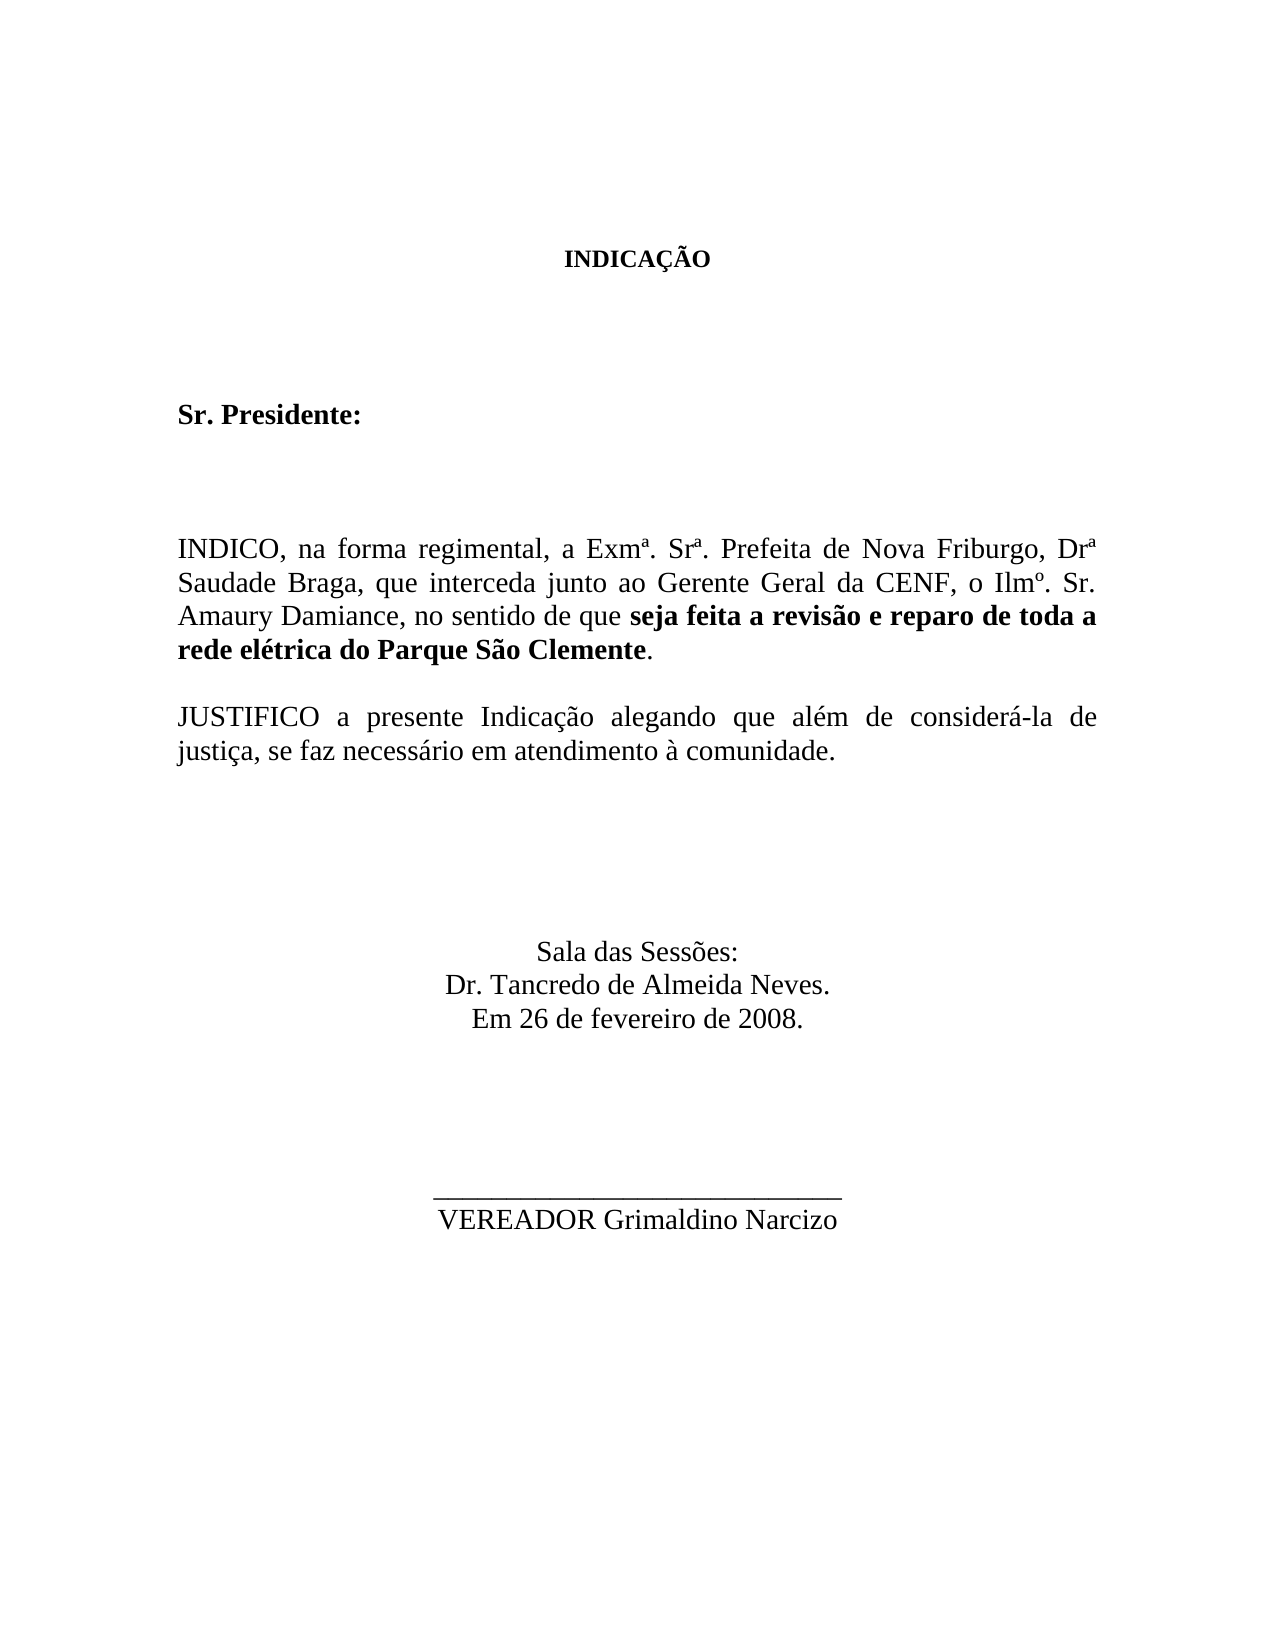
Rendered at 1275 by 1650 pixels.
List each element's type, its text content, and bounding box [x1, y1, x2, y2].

text JUSTIFICO a presente Indicação alegando que além de considerá-la de justiça, se faz necessário em atendimento à comunidade. [177, 699, 1098, 766]
subtitle INDICAÇÃO [177, 244, 1098, 273]
text VEREADOR Grimaldino Narcizo [177, 1202, 1098, 1236]
text Sala das Sessões: [177, 934, 1098, 967]
text Sr. Presidente: [177, 397, 1098, 431]
text ____________________________ [177, 1169, 1098, 1202]
text INDICO, na forma regimental, a Exmª. Srª. Prefeita de Nova Friburgo, Drª Saudade Braga, que interceda junto ao Gerente Geral da CENF, o Ilmº. Sr. Amaury Damiance, no sentido de que seja feita a revisão e reparo de toda a rede elétrica do Parque São Clemente. [177, 531, 1098, 666]
text Em 26 de fevereiro de 2008. [177, 1001, 1098, 1034]
text Dr. Tancredo de Almeida Neves. [177, 967, 1098, 1001]
